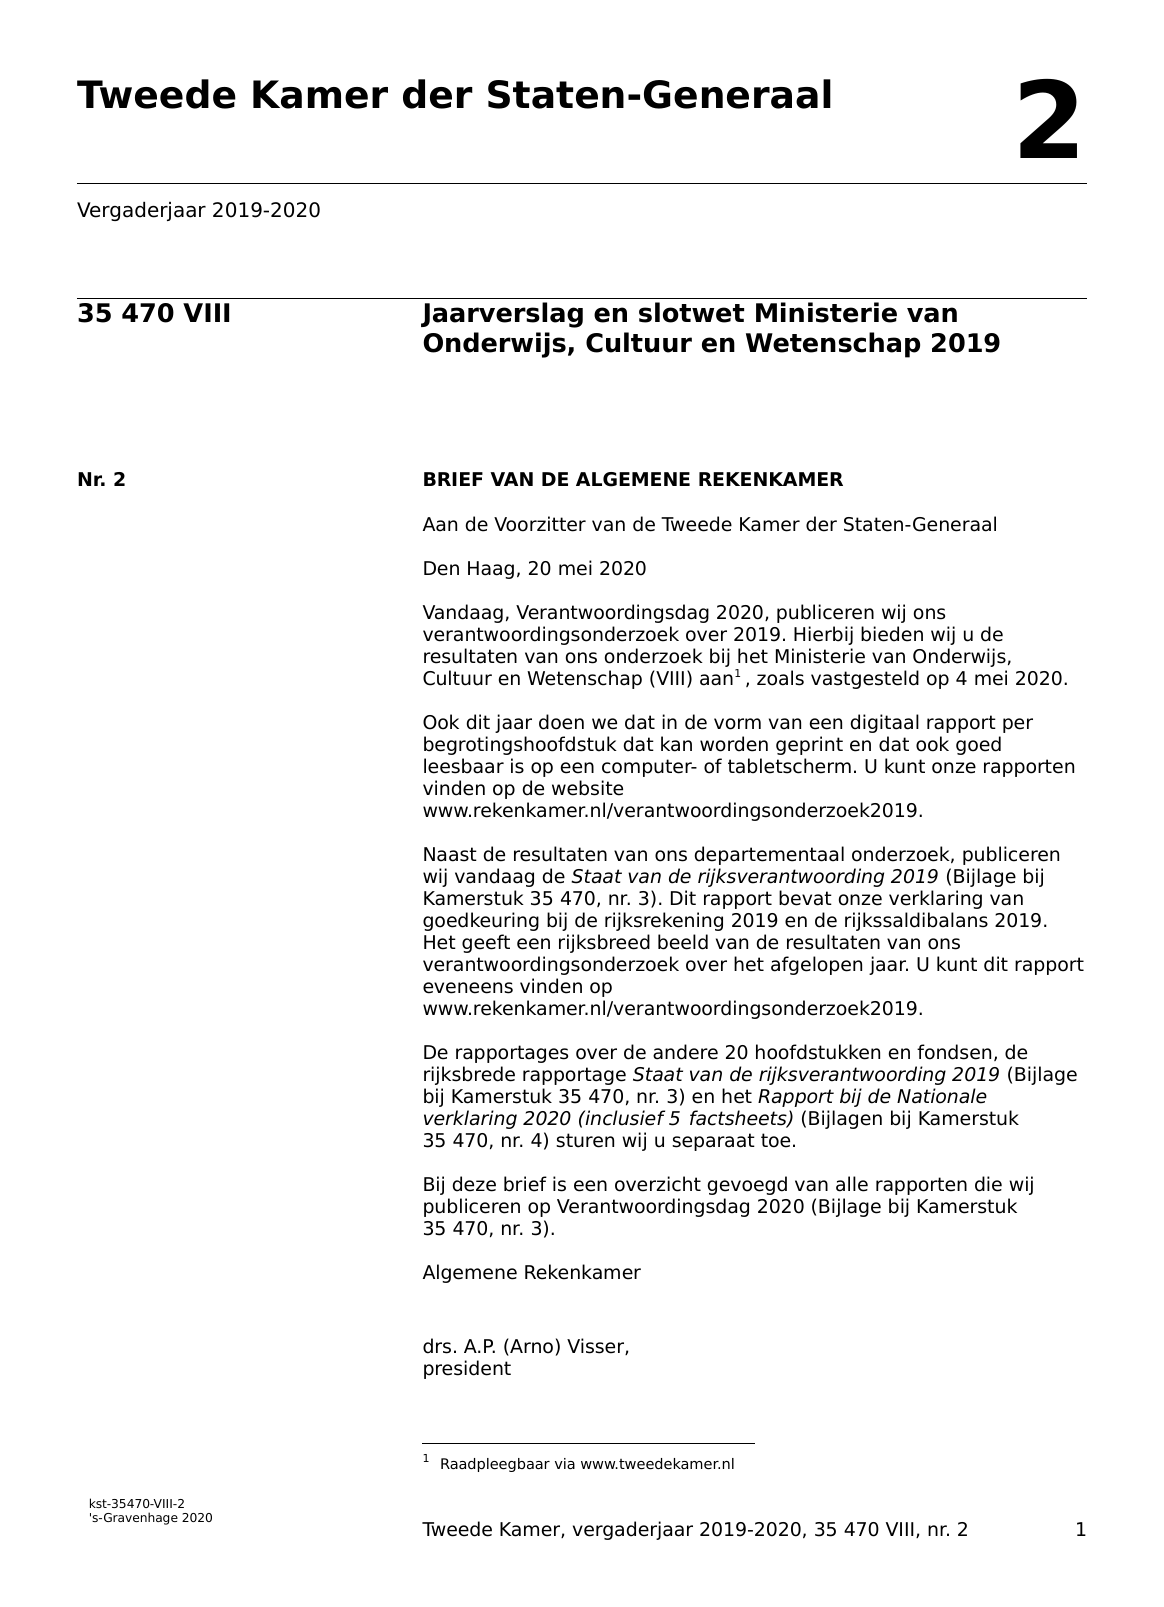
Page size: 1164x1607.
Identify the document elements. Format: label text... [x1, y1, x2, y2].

text Ook dit jaar doen we dat in de vorm van een digitaal rapport per begrotingshoofdstuk dat kan worden geprint en dat ook goed leesbaar is op een computer- of tabletscherm. U kunt onze rapporten vinden op de website www.rekenkamer.nl/verantwoordingsonderzoek2019. [422, 712, 1087, 822]
subtitle Nr. 2 BRIEF VAN DE ALGEMENE REKENKAMER [77, 469, 1087, 491]
text Vandaag, Verantwoordingsdag 2020, publiceren wij ons verantwoordingsonderzoek over 2019. Hierbij bieden wij u de resultaten van ons onderzoek bij het Ministerie van Onderwijs, Cultuur en Wetenschap (VIII) aan, zoals vastgesteld op 4 mei 2020. [422, 602, 1087, 690]
text De rapportages over de andere 20 hoofdstukken en fondsen, de rijksbrede rapportage Staat van de rijksverantwoording 2019 (Bijlage bij Kamerstuk 35 470, nr. 3) en het Rapport bij de Nationale verklaring 2020 (inclusief 5 factsheets) (Bijlagen bij Kamerstuk 35 470, nr. 4) sturen wij u separaat toe. [422, 1042, 1087, 1152]
text Naast de resultaten van ons departementaal onderzoek, publiceren wij vandaag de Staat van de rijksverantwoording 2019 (Bijlage bij Kamerstuk 35 470, nr. 3). Dit rapport bevat onze verklaring van goedkeuring bij de rijksrekening 2019 en de rijkssaldibalans 2019. Het geeft een rijksbreed beeld van de resultaten van ons verantwoordingsonderzoek over het afgelopen jaar. U kunt dit rapport eveneens vinden op www.rekenkamer.nl/verantwoordingsonderzoek2019. [422, 844, 1087, 1020]
text drs. A.P. (Arno) Visser, president [422, 1314, 1087, 1380]
table_header Tweede Kamer der Staten-Generaal [77, 59, 886, 183]
text Den Haag, 20 mei 2020 [422, 558, 1087, 580]
text Aan de Voorzitter van de Tweede Kamer der Staten-Generaal [422, 513, 1087, 536]
text kst-35470-VIII-2 [88, 1497, 323, 1511]
text Algemene Rekenkamer [422, 1262, 1087, 1284]
table_header 2 [886, 59, 1087, 183]
text Bij deze brief is een overzicht gevoegd van alle rapporten die wij publiceren op Verantwoordingsdag 2020 (Bijlage bij Kamerstuk 35 470, nr. 3). [422, 1174, 1087, 1240]
text 's-Gravenhage 2020 [88, 1511, 323, 1525]
text Raadpleegbaar via www.tweedekamer.nl [422, 1452, 1087, 1474]
table_cell Vergaderjaar 2019-2020 [77, 184, 1087, 298]
subtitle 35 470 VIII Jaarverslag en slotwet Ministerie van Onderwijs, Cultuur en Wetenschap 2019 [77, 299, 1087, 358]
